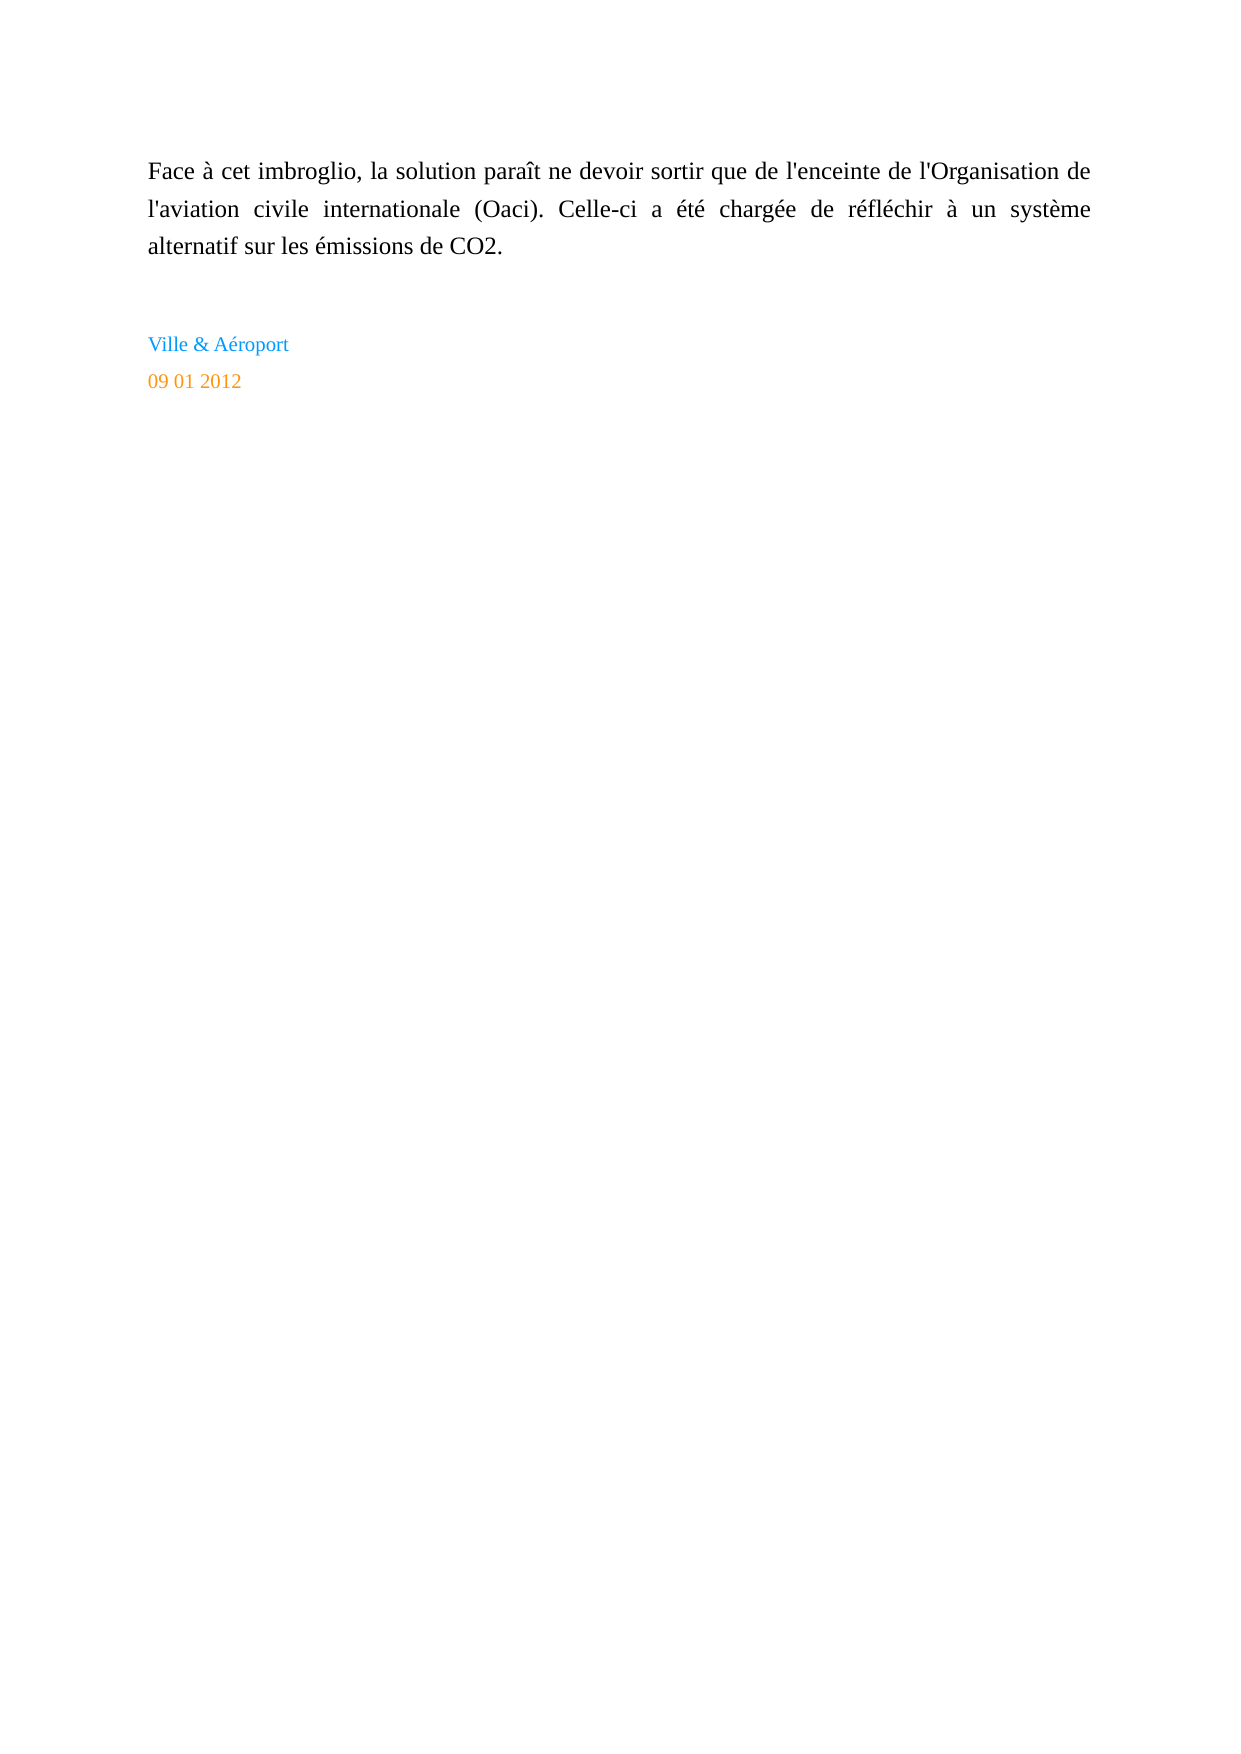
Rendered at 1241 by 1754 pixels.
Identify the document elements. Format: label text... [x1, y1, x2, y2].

text Face à cet imbroglio, la solution paraît ne devoir sortir que de l'enceinte de l'Organisation de l'aviation civile internationale (Oaci). Celle-ci a été chargée de réfléchir à un système alternatif sur les émissions de CO2. [148, 148, 1093, 260]
text Ville & Aéroport 09 01 2012 [148, 318, 1093, 393]
